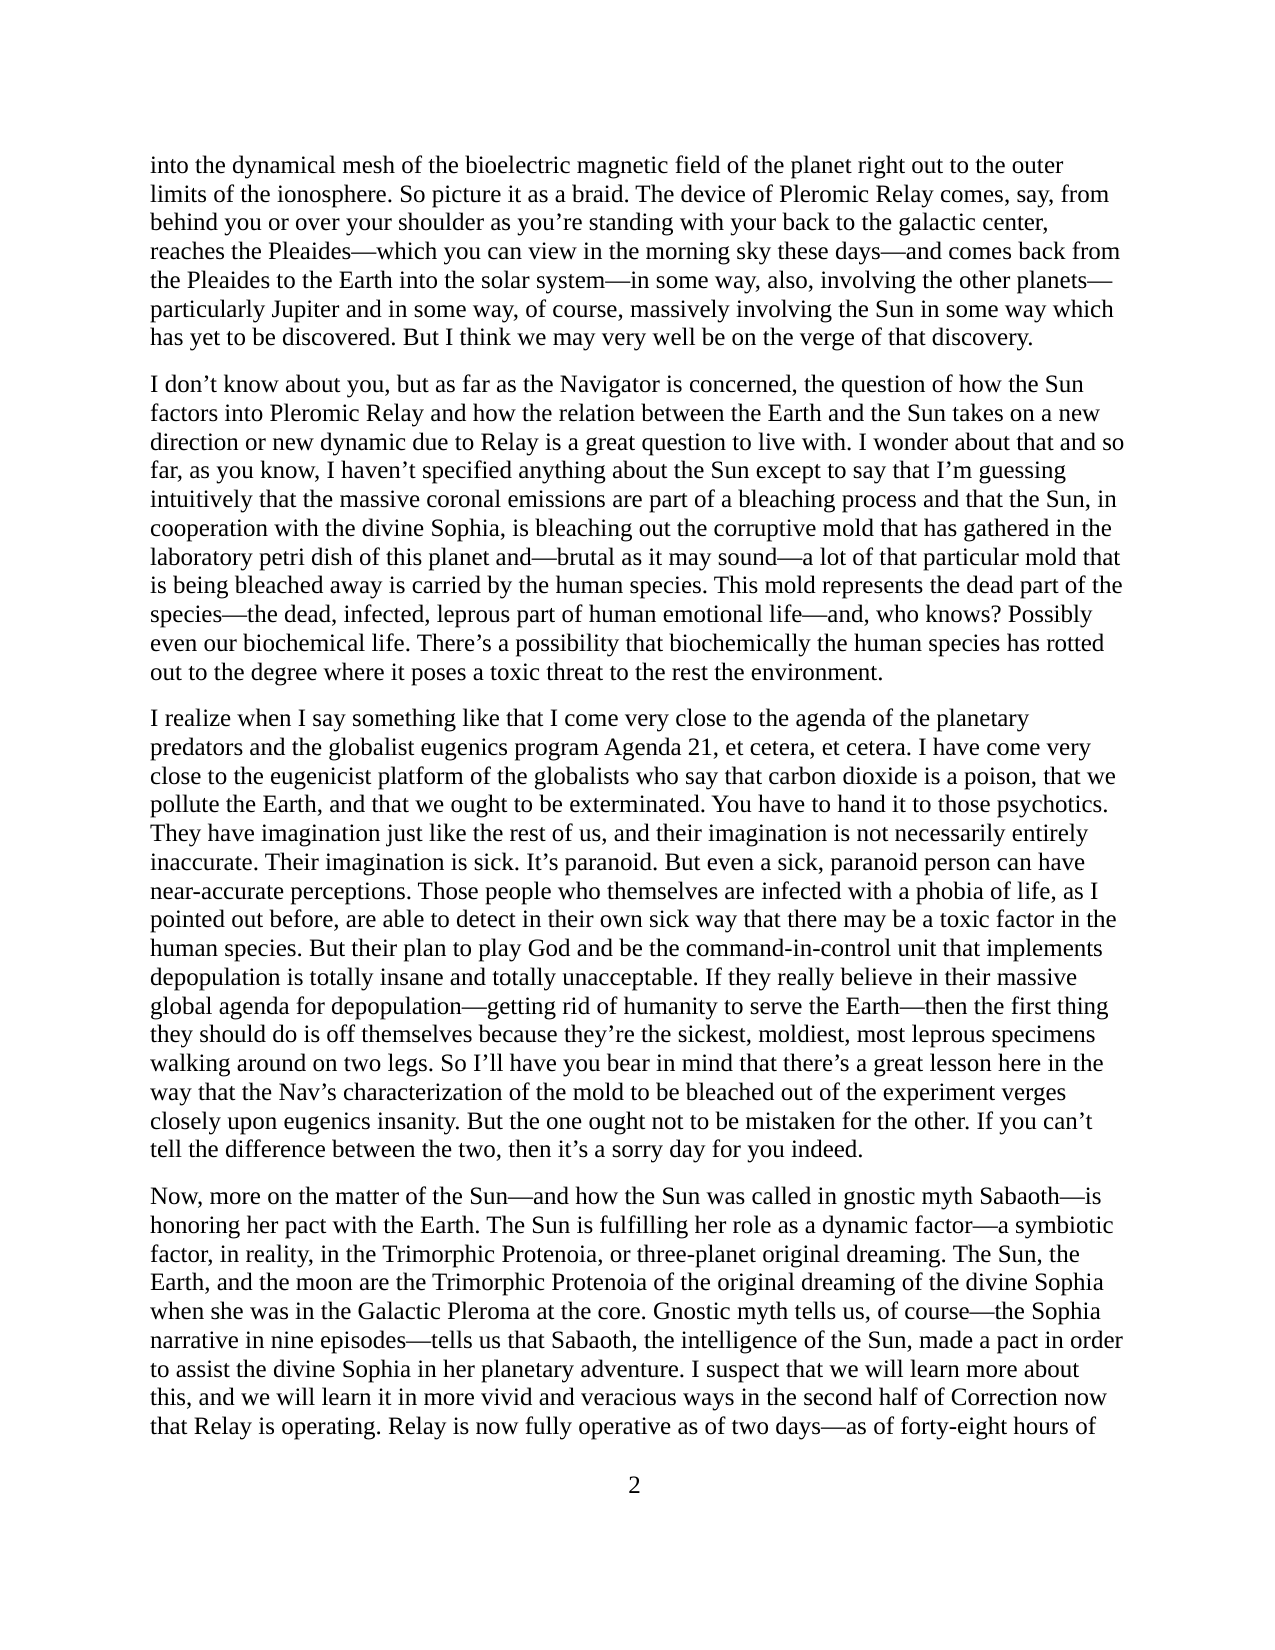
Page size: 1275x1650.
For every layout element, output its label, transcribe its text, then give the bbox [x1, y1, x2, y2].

text Now, more on the matter of the Sun—and how the Sun was called in gnostic myth Sabaoth—is honoring her pact with the Earth. The Sun is fulfilling her role as a dynamic factor—a symbiotic factor, in reality, in the Trimorphic Protenoia, or three-planet original dreaming. The Sun, the Earth, and the moon are the Trimorphic Protenoia of the original dreaming of the divine Sophia when she was in the Galactic Pleroma at the core. Gnostic myth tells us, of course—the Sophia narrative in nine episodes—tells us that Sabaoth, the intelligence of the Sun, made a pact in order to assist the divine Sophia in her planetary adventure. I suspect that we will learn more about this, and we will learn it in more vivid and veracious ways in the second half of Correction now that Relay is operating. Relay is now fully operative as of two days—as of forty-eight hours of [150, 1181, 1125, 1440]
text into the dynamical mesh of the bioelectric magnetic field of the planet right out to the outer limits of the ionosphere. So picture it as a braid. The device of Pleromic Relay comes, say, from behind you or over your shoulder as you’re standing with your back to the galactic center, reaches the Pleaides—which you can view in the morning sky these days—and comes back from the Pleaides to the Earth into the solar system—in some way, also, involving the other planets—particularly Jupiter and in some way, of course, massively involving the Sun in some way which has yet to be discovered. But I think we may very well be on the verge of that discovery. [150, 150, 1125, 351]
text I realize when I say something like that I come very close to the agenda of the planetary predators and the globalist eugenics program Agenda 21, et cetera, et cetera. I have come very close to the eugenicist platform of the globalists who say that carbon dioxide is a poison, that we pollute the Earth, and that we ought to be exterminated. You have to hand it to those psychotics. They have imagination just like the rest of us, and their imagination is not necessarily entirely inaccurate. Their imagination is sick. It’s paranoid. But even a sick, paranoid person can have near-accurate perceptions. Those people who themselves are infected with a phobia of life, as I pointed out before, are able to detect in their own sick way that there may be a toxic factor in the human species. But their plan to play God and be the command-in-control unit that implements depopulation is totally insane and totally unacceptable. If they really believe in their massive global agenda for depopulation—getting rid of humanity to serve the Earth—then the first thing they should do is off themselves because they’re the sickest, moldiest, most leprous specimens walking around on two legs. So I’ll have you bear in mind that there’s a great lesson here in the way that the Nav’s characterization of the mold to be bleached out of the experiment verges closely upon eugenics insanity. But the one ought not to be mistaken for the other. If you can’t tell the difference between the two, then it’s a sorry day for you indeed. [150, 703, 1125, 1163]
text I don’t know about you, but as far as the Navigator is concerned, the question of how the Sun factors into Pleromic Relay and how the relation between the Earth and the Sun takes on a new direction or new dynamic due to Relay is a great question to live with. I wonder about that and so far, as you know, I haven’t specified anything about the Sun except to say that I’m guessing intuitively that the massive coronal emissions are part of a bleaching process and that the Sun, in cooperation with the divine Sophia, is bleaching out the corruptive mold that has gathered in the laboratory petri dish of this planet and—brutal as it may sound—a lot of that particular mold that is being bleached away is carried by the human species. This mold represents the dead part of the species—the dead, infected, leprous part of human emotional life—and, who knows? Possibly even our biochemical life. There’s a possibility that biochemically the human species has rotted out to the degree where it poses a toxic threat to the rest the environment. [150, 369, 1125, 685]
